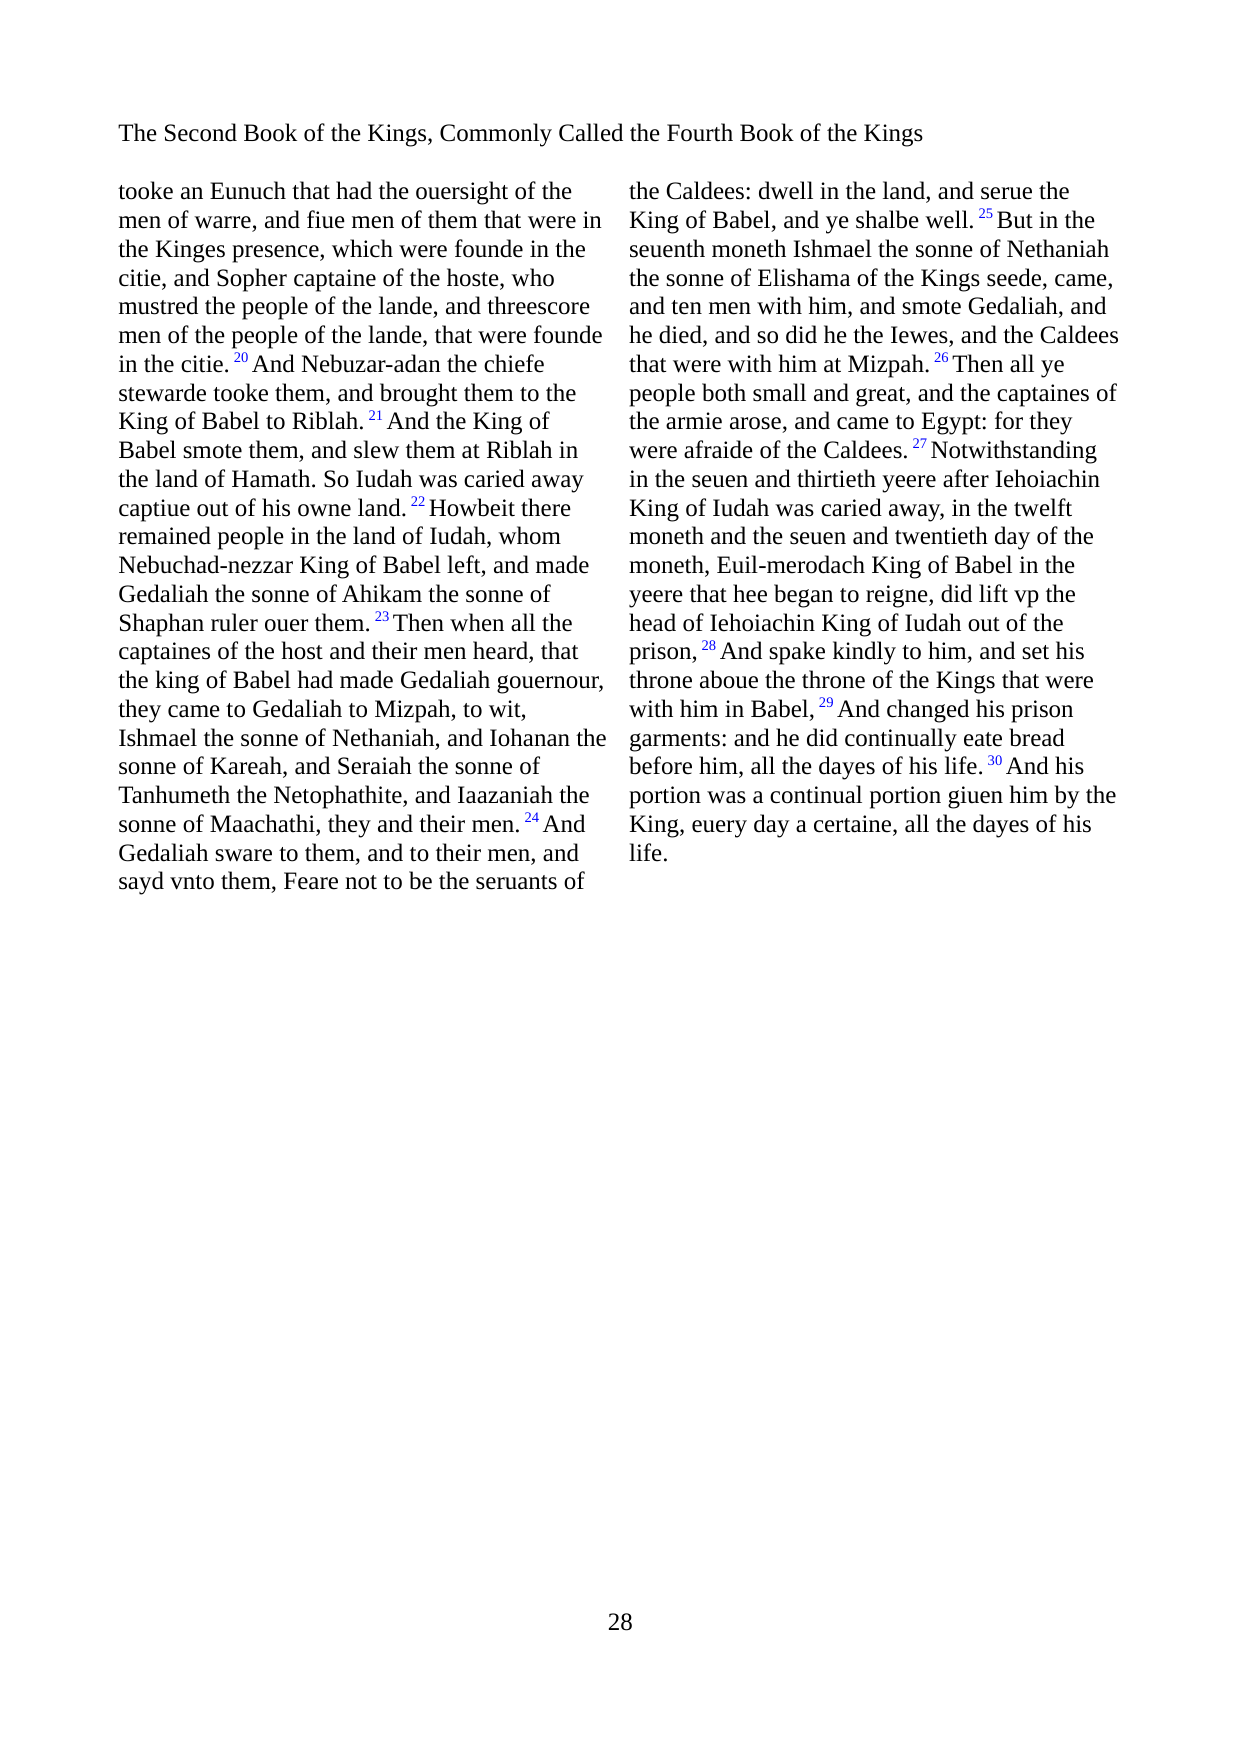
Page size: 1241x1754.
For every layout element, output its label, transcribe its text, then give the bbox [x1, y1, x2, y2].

text tooke an Eunuch that had the ouersight of the men of warre, and fiue men of them that were in the Kinges presence, which were founde in the citie, and Sopher captaine of the hoste, who mustred the people of the lande, and threescore men of the people of the lande, that were founde in the citie. 20 And Nebuzar-adan the chiefe stewarde tooke them, and brought them to the King of Babel to Riblah. 21 And the King of Babel smote them, and slew them at Riblah in the land of Hamath. So Iudah was caried away captiue out of his owne land. 22 Howbeit there remained people in the land of Iudah, whom Nebuchad-nezzar King of Babel left, and made Gedaliah the sonne of Ahikam the sonne of Shaphan ruler ouer them. 23 Then when all the captaines of the host and their men heard, that the king of Babel had made Gedaliah gouernour, they came to Gedaliah to Mizpah, to wit, Ishmael the sonne of Nethaniah, and Iohanan the sonne of Kareah, and Seraiah the sonne of Tanhumeth the Netophathite, and Iaazaniah the sonne of Maachathi, they and their men. 24 And Gedaliah sware to them, and to their men, and sayd vnto them, Feare not to be the seruants of [118, 176, 611, 895]
text the Caldees: dwell in the land, and serue the King of Babel, and ye shalbe well. 25 But in the seuenth moneth Ishmael the sonne of Nethaniah the sonne of Elishama of the Kings seede, came, and ten men with him, and smote Gedaliah, and he died, and so did he the Iewes, and the Caldees that were with him at Mizpah. 26 Then all ye people both small and great, and the captaines of the armie arose, and came to Egypt: for they were afraide of the Caldees. 27 Notwithstanding in the seuen and thirtieth yeere after Iehoiachin King of Iudah was caried away, in the twelft moneth and the seuen and twentieth day of the moneth, Euil-merodach King of Babel in the yeere that hee began to reigne, did lift vp the head of Iehoiachin King of Iudah out of the prison, 28 And spake kindly to him, and set his throne aboue the throne of the Kings that were with him in Babel, 29 And changed his prison garments: and he did continually eate bread before him, all the dayes of his life. 30 And his portion was a continual portion giuen him by the King, euery day a certaine, all the dayes of his life. [629, 176, 1122, 866]
